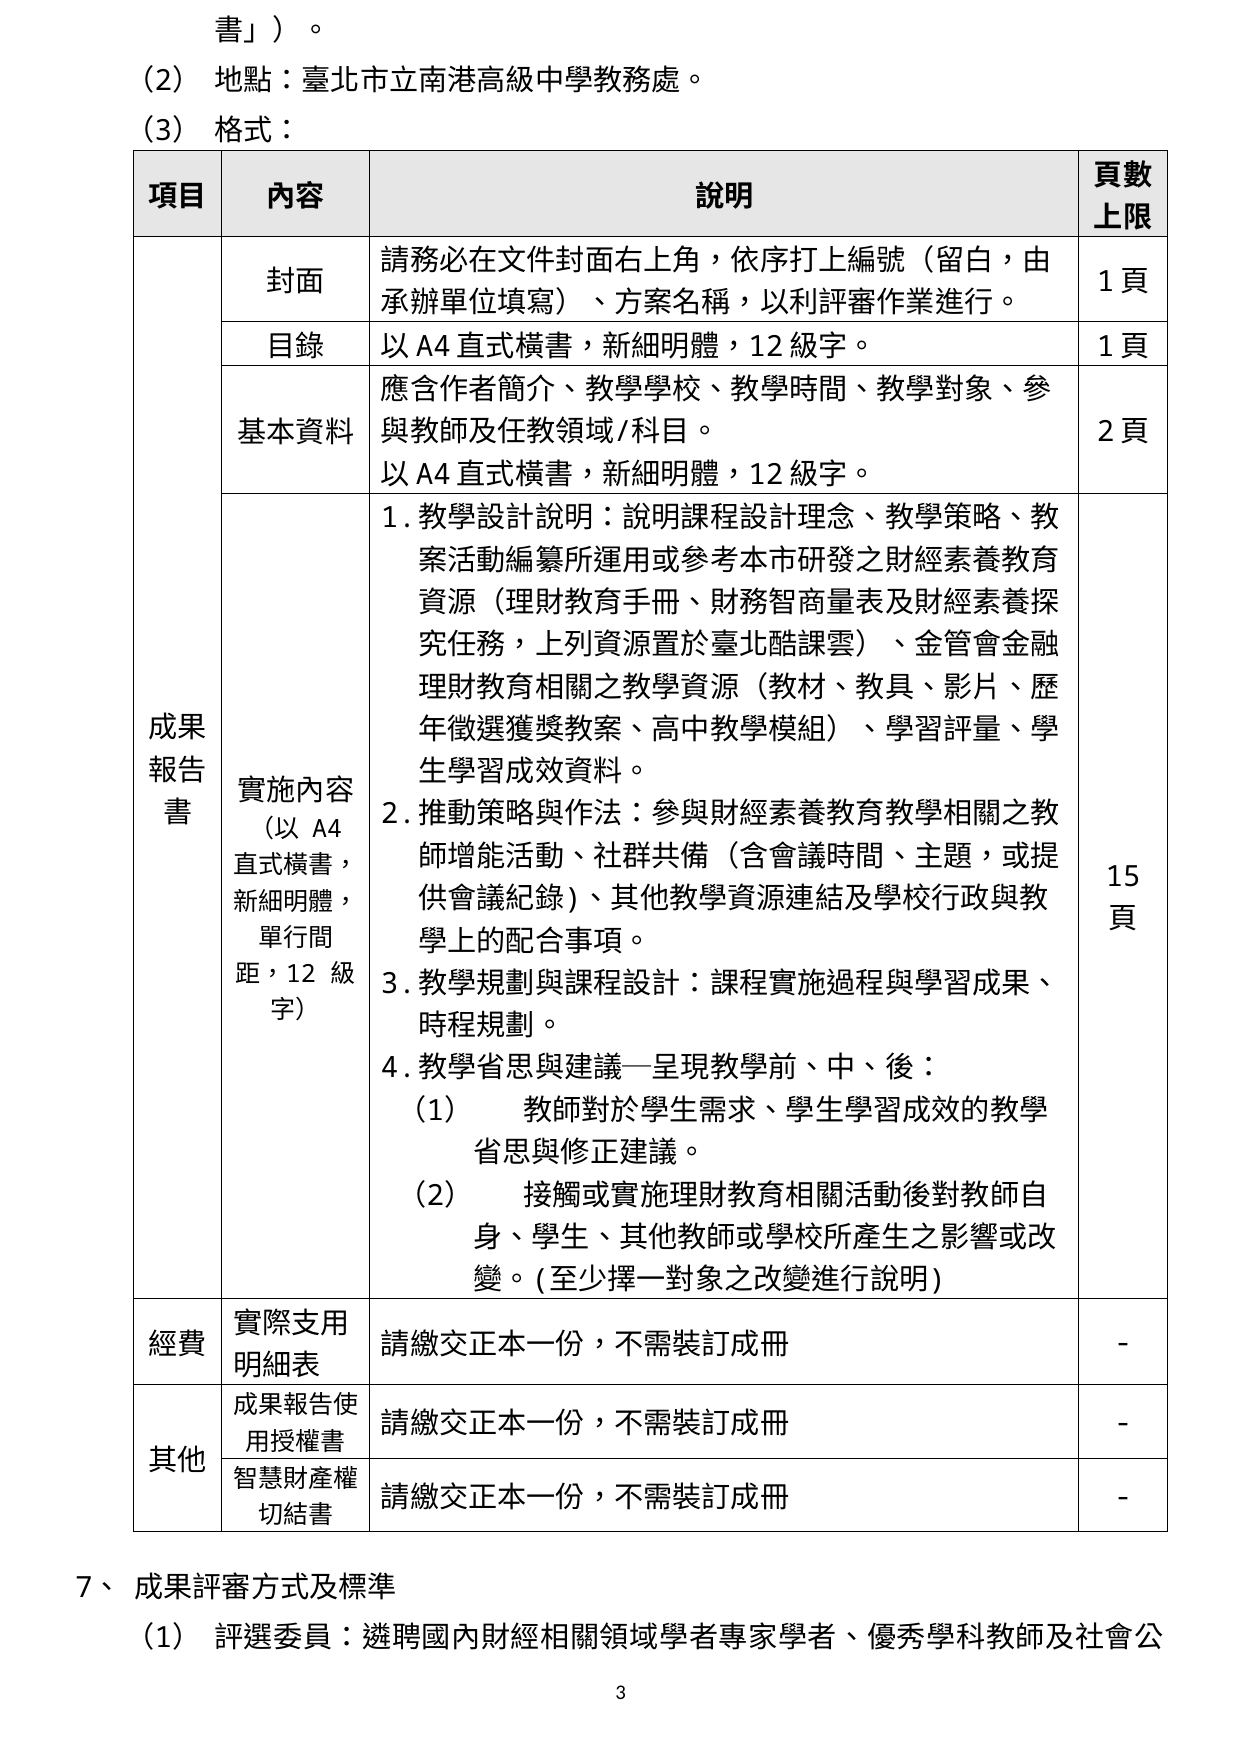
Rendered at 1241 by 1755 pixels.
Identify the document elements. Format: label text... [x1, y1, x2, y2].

table_header 說明 [370, 151, 1078, 236]
table_header 頁數 上限 [1079, 151, 1167, 236]
list 格式： [125, 100, 1166, 150]
table_cell 請務必在文件封面右上角，依序打上編號（留白，由承辦單位填寫）、方案名稱，以利評審作業進行。 [370, 237, 1078, 321]
table_cell 智慧財產權切結書 [222, 1459, 369, 1531]
table_cell 成果報告書 [134, 237, 221, 1298]
table_cell - [1079, 1299, 1167, 1384]
table_header 項目 [134, 151, 221, 236]
table_cell 其他 [134, 1385, 221, 1531]
table_cell 請繳交正本一份，不需裝訂成冊 [370, 1385, 1078, 1457]
text 書」）。 [214, 0, 1166, 50]
table_cell - [1079, 1459, 1167, 1531]
table_cell 教學設計說明：說明課程設計理念、教學策略、教案活動編纂所運用或參考本市研發之財經素養教育資源（理財教育手冊、財務智商量表及財經素養探究任務，上列資源置於臺北酷課雲）、金管會金融理財教育相關之教學資源（教材、教具、影片、歷年徵選獲獎教案、高中教學模組）、學習評量、學生學習成效資料。 推動策略與作法：參與財經素養教育教學相關之教師增能活動、社群共備（含會議時間、主題，或提供會議紀錄)、其他教學資源連結及學校行政與教學上的配合事項。 教學規劃與課程設計：課程實施過程與學習成果、時程規劃。 教學省思與建議─呈現教學前、中、後： 教師對於學生需求、學生學習成效的教學省思與修正建議。 接觸或實施理財教育相關活動後對教師自身、學生、其他教師或學校所產生之影響或改變。(至少擇一對象之改變進行說明) [370, 494, 1078, 1298]
table_cell 實際支用明細表 [222, 1299, 369, 1384]
table_cell 請繳交正本一份，不需裝訂成冊 [370, 1299, 1078, 1384]
list 評選委員：遴聘國內財經相關領域學者專家學者、優秀學科教師及社會公 [125, 1607, 1166, 1657]
table_header 內容 [222, 151, 369, 236]
table_cell 15頁 [1079, 494, 1167, 1298]
list 成果評審方式及標準 [75, 1557, 1166, 1607]
table_cell 成果報告使用授權書 [222, 1385, 369, 1457]
table_cell 應含作者簡介、教學學校、教學時間、教學對象、參與教師及任教領域/科目。 以A4直式橫書，新細明體，12級字。 [370, 366, 1078, 493]
table_cell 經費 [134, 1299, 221, 1384]
table_cell 基本資料 [222, 366, 369, 493]
table_cell - [1079, 1385, 1167, 1457]
table_cell 封面 [222, 237, 369, 321]
list 地點：臺北市立南港高級中學教務處。 [125, 50, 1166, 100]
table_cell 請繳交正本一份，不需裝訂成冊 [370, 1459, 1078, 1531]
table_cell 以A4直式橫書，新細明體，12級字。 [370, 322, 1078, 365]
table_cell 2頁 [1079, 366, 1167, 493]
table_cell 目錄 [222, 322, 369, 365]
table_cell 實施內容 （以 A4 直式橫書，新細明體，單行間距，12 級字） [222, 494, 369, 1298]
table_cell 1頁 [1079, 237, 1167, 321]
table_cell 1頁 [1079, 322, 1167, 365]
